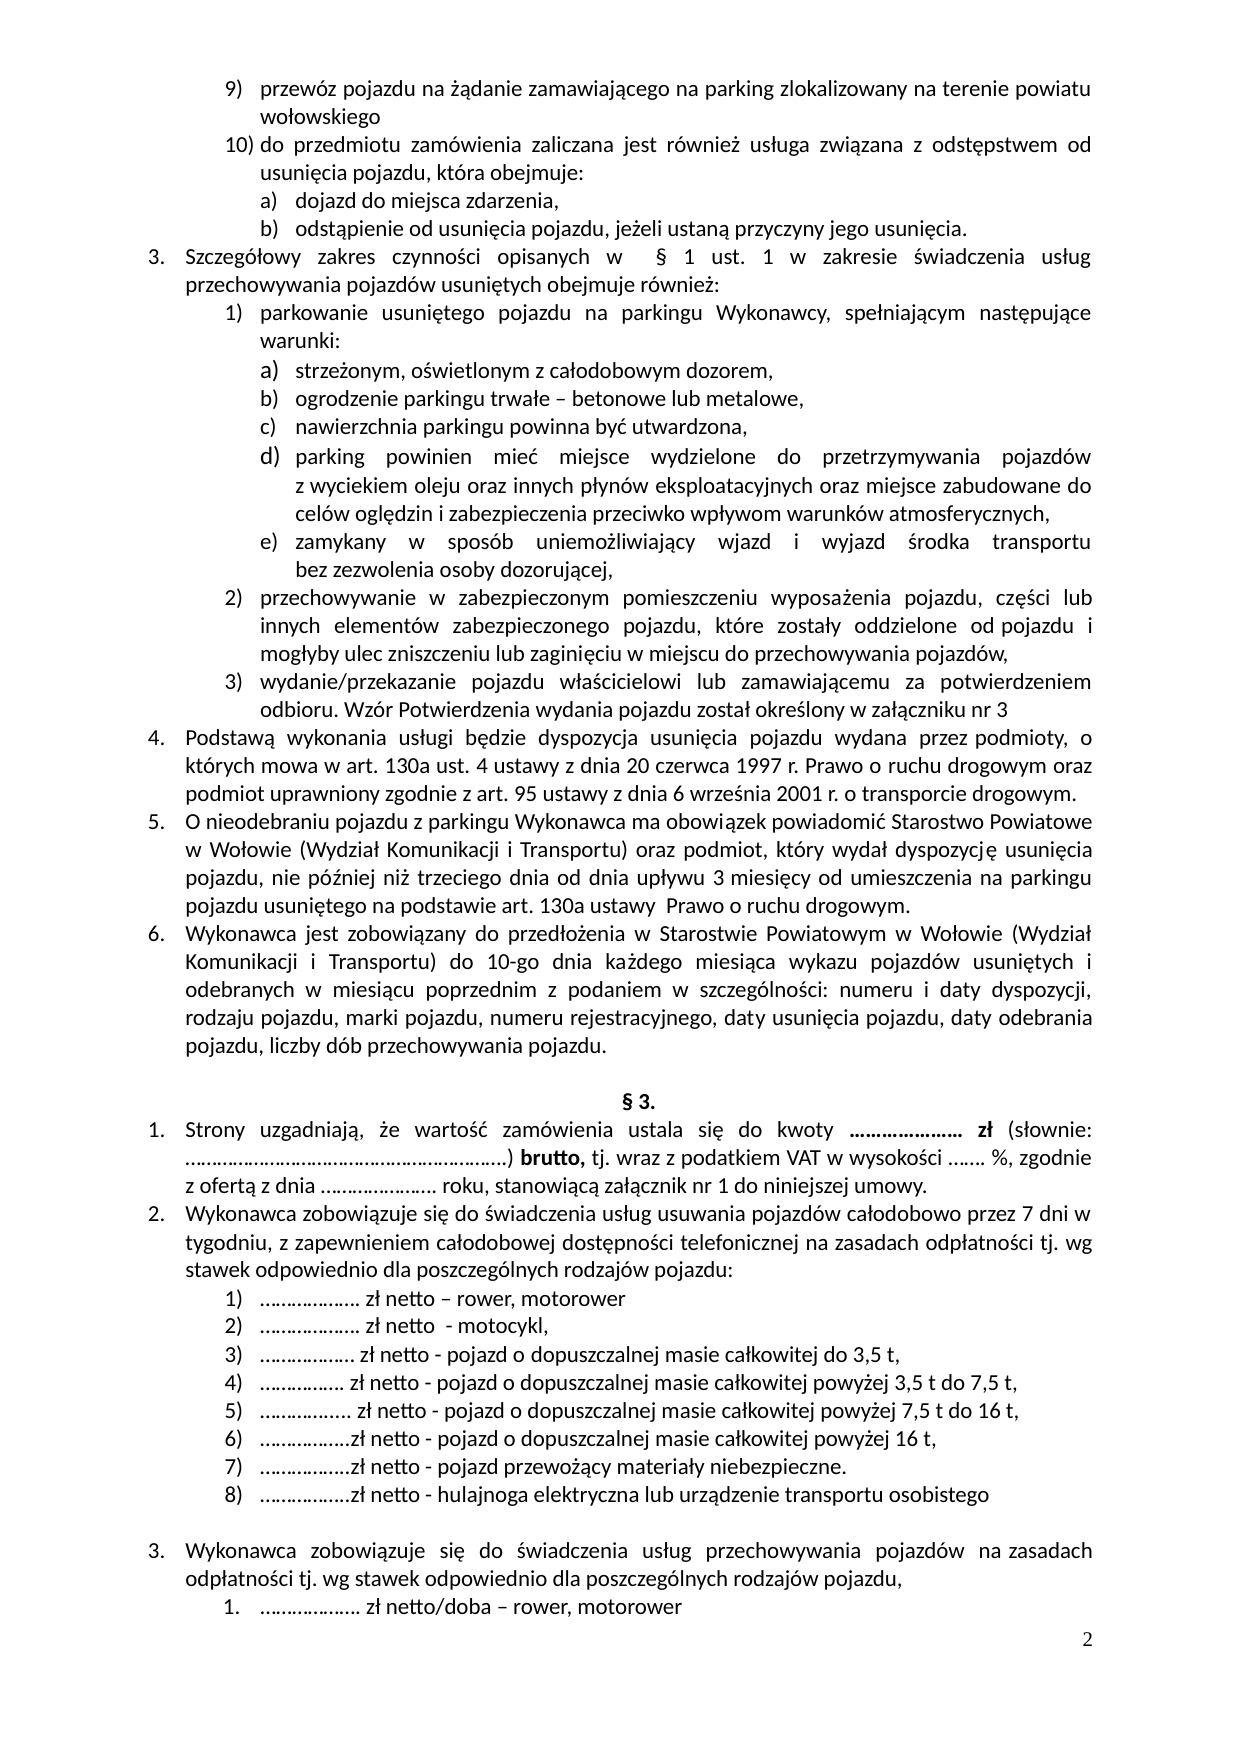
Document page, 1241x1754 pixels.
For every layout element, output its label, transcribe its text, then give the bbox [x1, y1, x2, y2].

list ………………. zł netto – rower, motorower [224, 1284, 1093, 1312]
list ogrodzenie parkingu trwałe – betonowe lub metalowe, [260, 384, 1093, 412]
list strzeżonym, oświetlonym z całodobowym dozorem, [260, 354, 1093, 384]
list przechowywanie w zabezpieczonym pomieszczeniu wyposażenia pojazdu, części lub innych elementów zabezpieczonego pojazdu, które zostały oddzielone od pojazdu i mogłyby ulec zniszczeniu lub zaginięciu w miejscu do przechowywania pojazdów, [224, 583, 1093, 667]
text § 3. [185, 1087, 1093, 1116]
list Strony uzgadniają, że wartość zamówienia ustala się do kwoty ………………… zł (słownie: …………………………………………………….) brutto, tj. wraz z podatkiem VAT w wysokości ……. %, zgodnie z ofertą z dnia …………………. roku, stanowiącą załącznik nr 1 do niniejszej umowy. [148, 1116, 1093, 1199]
list do przedmiotu zamówienia zaliczana jest również usługa związana z odstępstwem od usunięcia pojazdu, która obejmuje: [224, 130, 1093, 186]
list ……………. zł netto - pojazd o dopuszczalnej masie całkowitej powyżej 3,5 t do 7,5 t, [224, 1368, 1093, 1396]
list ……………..zł netto - hulajnoga elektryczna lub urządzenie transportu osobistego [224, 1480, 1093, 1508]
list ………………. zł netto - motocykl, [224, 1312, 1093, 1340]
list zamykany w sposób uniemożliwiający wjazd i wyjazd środka transportu bez zezwolenia osoby dozorującej, [260, 527, 1093, 583]
list Wykonawca jest zobowiązany do przedłożenia w Starostwie Powiatowym w Wołowie (Wydział Komunikacji i Transportu) do 10-go dnia każdego miesiąca wykazu pojazdów usuniętych i odebranych w miesiącu poprzednim z podaniem w szczególności: numeru i daty dyspozycji, rodzaju pojazdu, marki pojazdu, numeru rejestracyjnego, daty usunięcia pojazdu, daty odebrania pojazdu, liczby dób przechowywania pojazdu. [148, 919, 1093, 1059]
list Podstawą wykonania usługi będzie dyspozycja usunięcia pojazdu wydana przez podmioty, o których mowa w art. 130a ust. 4 ustawy z dnia 20 czerwca 1997 r. Prawo o ruchu drogowym oraz podmiot uprawniony zgodnie z art. 95 ustawy z dnia 6 września 2001 r. o transporcie drogowym. [148, 723, 1093, 807]
list nawierzchnia parkingu powinna być utwardzona, [260, 412, 1093, 441]
list przewóz pojazdu na żądanie zamawiającego na parking zlokalizowany na terenie powiatu wołowskiego [224, 74, 1093, 130]
list parkowanie usuniętego pojazdu na parkingu Wykonawcy, spełniającym następujące warunki: [224, 298, 1093, 354]
list odstąpienie od usunięcia pojazdu, jeżeli ustaną przyczyny jego usunięcia. [260, 214, 1093, 242]
list Szczegółowy zakres czynności opisanych w § 1 ust. 1 w zakresie świadczenia usług przechowywania pojazdów usuniętych obejmuje również: [148, 242, 1093, 298]
list ……………… zł netto - pojazd o dopuszczalnej masie całkowitej do 3,5 t, [224, 1340, 1093, 1368]
list …………..... zł netto - pojazd o dopuszczalnej masie całkowitej powyżej 7,5 t do 16 t, [224, 1396, 1093, 1424]
list ……………..zł netto - pojazd przewożący materiały niebezpieczne. [224, 1452, 1093, 1480]
list Wykonawca zobowiązuje się do świadczenia usług przechowywania pojazdów na zasadach odpłatności tj. wg stawek odpowiednio dla poszczególnych rodzajów pojazdu, [148, 1536, 1093, 1592]
list ……………..zł netto - pojazd o dopuszczalnej masie całkowitej powyżej 16 t, [224, 1424, 1093, 1452]
list ………………. zł netto/doba – rower, motorower [223, 1592, 1093, 1620]
list parking powinien mieć miejsce wydzielone do przetrzymywania pojazdów z wyciekiem oleju oraz innych płynów eksploatacyjnych oraz miejsce zabudowane do celów oględzin i zabezpieczenia przeciwko wpływom warunków atmosferycznych, [260, 441, 1093, 527]
list wydanie/przekazanie pojazdu właścicielowi lub zamawiającemu za potwierdzeniem odbioru. Wzór Potwierdzenia wydania pojazdu został określony w załączniku nr 3 [224, 667, 1093, 723]
list O nieodebraniu pojazdu z parkingu Wykonawca ma obowiązek powiadomić Starostwo Powiatowe w Wołowie (Wydział Komunikacji i Transportu) oraz podmiot, który wydał dyspozycję usunięcia pojazdu, nie później niż trzeciego dnia od dnia upływu 3 miesięcy od umieszczenia na parkingu pojazdu usuniętego na podstawie art. 130a ustawy Prawo o ruchu drogowym. [148, 807, 1093, 919]
list dojazd do miejsca zdarzenia, [260, 186, 1093, 214]
list Wykonawca zobowiązuje się do świadczenia usług usuwania pojazdów całodobowo przez 7 dni w tygodniu, z zapewnieniem całodobowej dostępności telefonicznej na zasadach odpłatności tj. wg stawek odpowiednio dla poszczególnych rodzajów pojazdu: [148, 1199, 1093, 1284]
